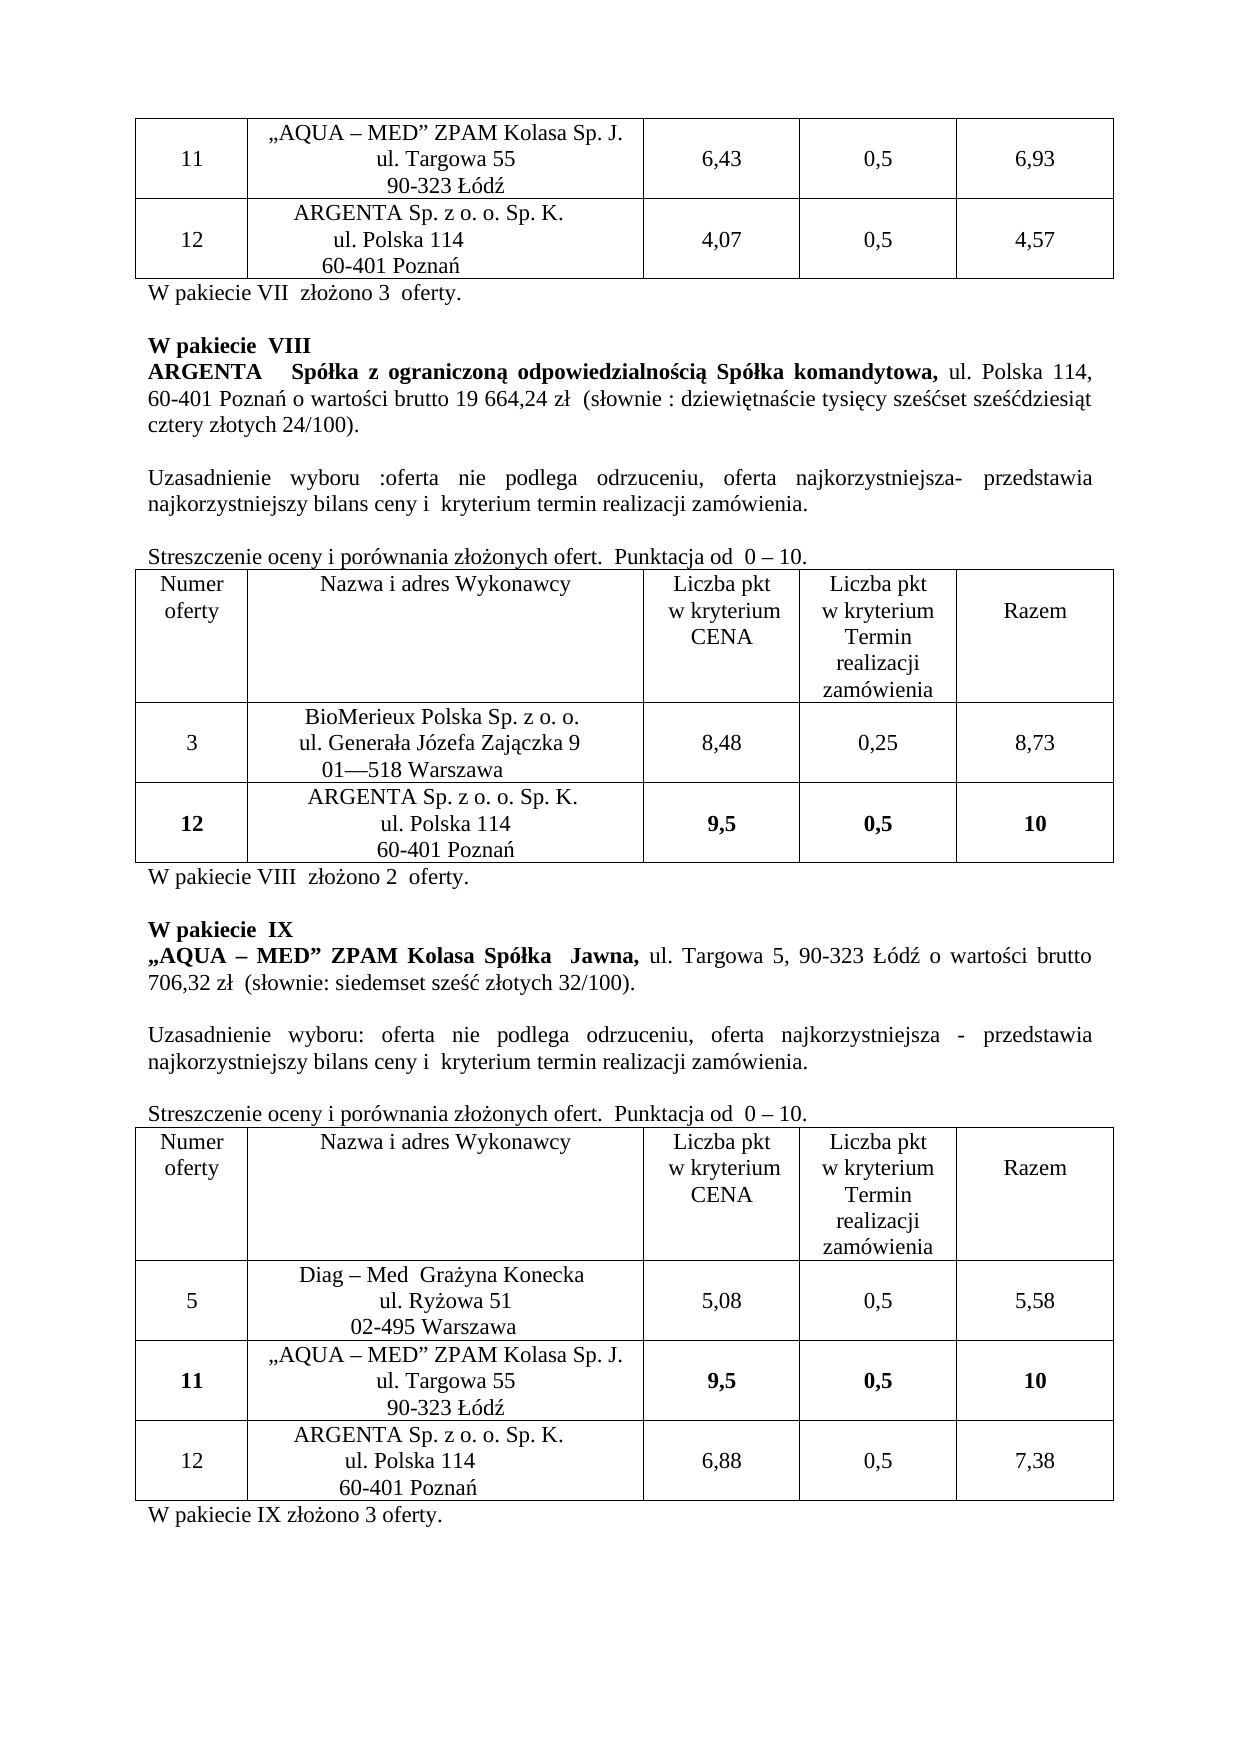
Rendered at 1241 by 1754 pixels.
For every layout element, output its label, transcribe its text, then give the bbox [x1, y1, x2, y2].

table_header Razem [957, 1128, 1113, 1260]
table_cell 11 [136, 1341, 247, 1420]
table_header Liczba pkt w kryterium CENA [644, 1128, 799, 1260]
table_cell 0,5 [800, 783, 956, 862]
table_cell 10 [957, 783, 1113, 862]
table_cell ARGENTA Sp. z o. o. Sp. K. ul. Polska 114 60-401 Poznań [248, 199, 643, 278]
table_header Liczba pkt w kryterium CENA [644, 570, 799, 702]
text Uzasadnienie wyboru :oferta nie podlega odrzuceniu, oferta najkorzystniejsza- przedstawia najkorzystniejszy bilans ceny i kryterium termin realizacji zamówienia. [148, 464, 1093, 517]
text W pakiecie IX złożono 3 oferty. [148, 1501, 1093, 1527]
text W pakiecie IX [148, 916, 1093, 942]
table_header Numer oferty [136, 570, 247, 702]
table_cell BioMerieux Polska Sp. z o. o. ul. Generała Józefa Zajączka 9 01—518 Warszawa [248, 703, 643, 782]
table_cell 10 [957, 1341, 1113, 1420]
table_cell ARGENTA Sp. z o. o. Sp. K. ul. Polska 114 60-401 Poznań [248, 783, 643, 862]
table_cell 7,38 [957, 1421, 1113, 1500]
table_cell 9,5 [644, 1341, 799, 1420]
table_cell 12 [136, 783, 247, 862]
table_cell 0,5 [800, 199, 956, 278]
table_cell „AQUA – MED” ZPAM Kolasa Sp. J. ul. Targowa 55 90-323 Łódź [248, 119, 643, 198]
table_cell „AQUA – MED” ZPAM Kolasa Sp. J. ul. Targowa 55 90-323 Łódź [248, 1341, 643, 1420]
table_header Nazwa i adres Wykonawcy [248, 570, 643, 702]
table_cell 9,5 [644, 783, 799, 862]
table_cell 6,43 [644, 119, 799, 198]
table_cell 6,93 [957, 119, 1113, 198]
table_cell 5,58 [957, 1261, 1113, 1340]
table_cell 0,5 [800, 1261, 956, 1340]
text ARGENTA Spółka z ograniczoną odpowiedzialnością Spółka komandytowa, ul. Polska 114, 60-401 Poznań o wartości brutto 19 664,24 zł (słownie : dziewiętnaście tysięcy sześćset sześćdziesiąt cztery złotych 24/100). [148, 358, 1093, 437]
table_cell 5 [136, 1261, 247, 1340]
table_cell 11 [136, 119, 247, 198]
table_cell 12 [136, 1421, 247, 1500]
table_header Liczba pkt w kryterium Termin realizacji zamówienia [800, 1128, 956, 1260]
table_cell 0,5 [800, 1341, 956, 1420]
table_cell 6,88 [644, 1421, 799, 1500]
text W pakiecie VII złożono 3 oferty. [148, 279, 1093, 306]
text Uzasadnienie wyboru: oferta nie podlega odrzuceniu, oferta najkorzystniejsza - przedstawia najkorzystniejszy bilans ceny i kryterium termin realizacji zamówienia. [148, 1021, 1093, 1074]
table_header Numer oferty [136, 1128, 247, 1260]
text „AQUA – MED” ZPAM Kolasa Spółka Jawna, ul. Targowa 5, 90-323 Łódź o wartości brutto 706,32 zł (słownie: siedemset sześć złotych 32/100). [148, 942, 1093, 995]
table_cell 8,48 [644, 703, 799, 782]
table_cell 8,73 [957, 703, 1113, 782]
table_cell 3 [136, 703, 247, 782]
table_cell 0,25 [800, 703, 956, 782]
table_cell 0,5 [800, 119, 956, 198]
table_header Liczba pkt w kryterium Termin realizacji zamówienia [800, 570, 956, 702]
text W pakiecie VIII złożono 2 oferty. [148, 863, 1093, 890]
text Streszczenie oceny i porównania złożonych ofert. Punktacja od 0 – 10. [148, 1101, 1093, 1127]
table_cell ARGENTA Sp. z o. o. Sp. K. ul. Polska 114 60-401 Poznań [248, 1421, 643, 1500]
text W pakiecie VIII [148, 332, 1093, 358]
table_header Nazwa i adres Wykonawcy [248, 1128, 643, 1260]
table_cell 4,57 [957, 199, 1113, 278]
table_cell 0,5 [800, 1421, 956, 1500]
text Streszczenie oceny i porównania złożonych ofert. Punktacja od 0 – 10. [148, 543, 1093, 569]
table_cell 5,08 [644, 1261, 799, 1340]
table_cell 12 [136, 199, 247, 278]
table_cell Diag – Med Grażyna Konecka ul. Ryżowa 51 02-495 Warszawa [248, 1261, 643, 1340]
table_header Razem [957, 570, 1113, 702]
table_cell 4,07 [644, 199, 799, 278]
